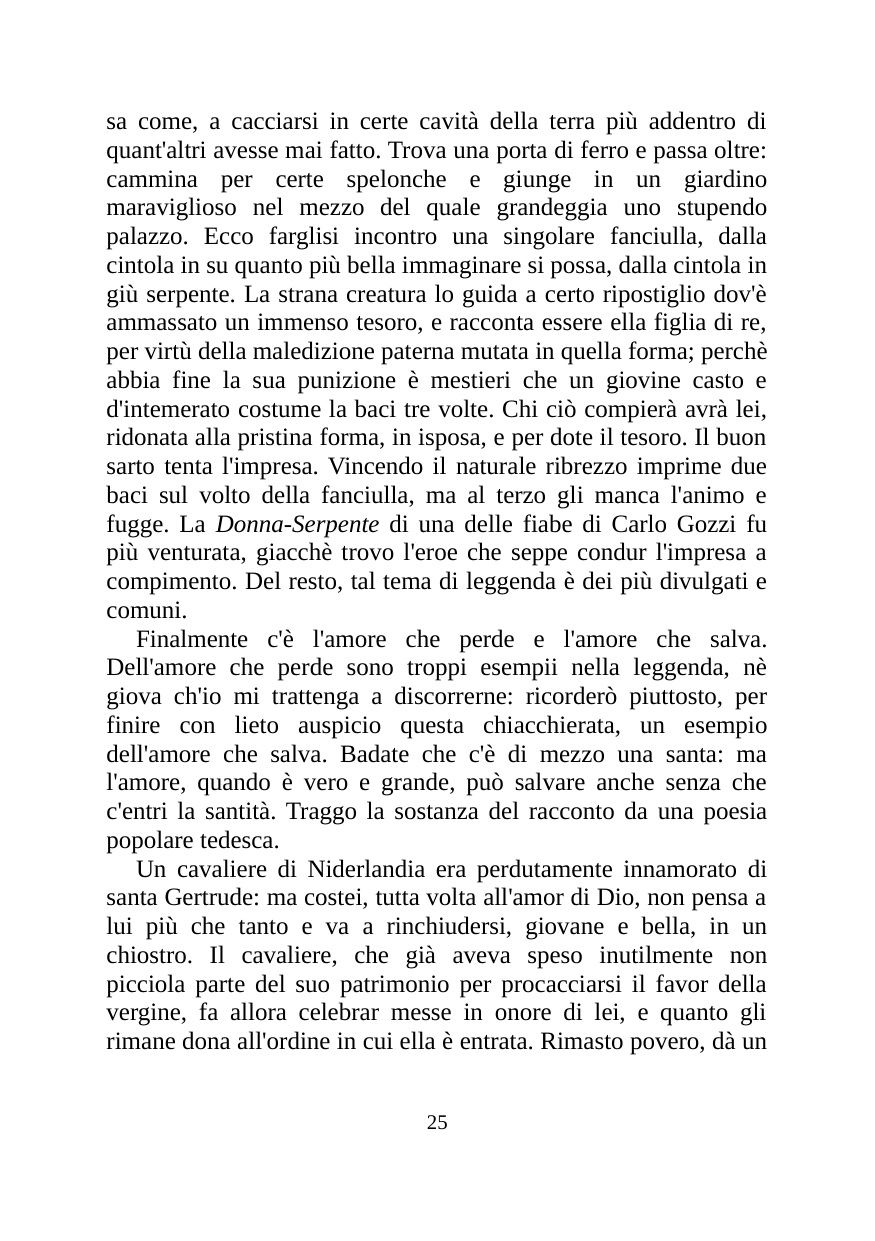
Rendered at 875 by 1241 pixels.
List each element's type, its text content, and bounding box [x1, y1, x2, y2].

text Un cavaliere di Niderlandia era perdutamente innamorato di santa Gertrude: ma costei, tutta volta all'amor di Dio, non pensa a lui più che tanto e va a rinchiudersi, giovane e bella, in un chiostro. Il cavaliere, che già aveva speso inutilmente non picciola parte del suo patrimonio per procacciarsi il favor della vergine, fa allora celebrar messe in onore di lei, e quanto gli rimane dona all'ordine in cui ella è entrata. Rimasto povero, dà un [106, 854, 768, 1055]
text sa come, a cacciarsi in certe cavità della terra più addentro di quant'altri avesse mai fatto. Trova una porta di ferro e passa oltre: cammina per certe spelonche e giunge in un giardino maraviglioso nel mezzo del quale grandeggia uno stupendo palazzo. Ecco farglisi incontro una singolare fanciulla, dalla cintola in su quanto più bella immaginare si possa, dalla cintola in giù serpente. La strana creatura lo guida a certo ripostiglio dov'è ammassato un immenso tesoro, e racconta essere ella figlia di re, per virtù della maledizione paterna mutata in quella forma; perchè abbia fine la sua punizione è mestieri che un giovine casto e d'intemerato costume la baci tre volte. Chi ciò compierà avrà lei, ridonata alla pristina forma, in isposa, e per dote il tesoro. Il buon sarto tenta l'impresa. Vincendo il naturale ribrezzo imprime due baci sul volto della fanciulla, ma al terzo gli manca l'animo e fugge. La Donna-Serpente di una delle fiabe di Carlo Gozzi fu più venturata, giacchè trovo l'eroe che seppe condur l'impresa a compimento. Del resto, tal tema di leggenda è dei più divulgati e comuni. [106, 106, 768, 624]
text Finalmente c'è l'amore che perde e l'amore che salva. Dell'amore che perde sono troppi esempii nella leggenda, nè giova ch'io mi trattenga a discorrerne: ricorderò piuttosto, per finire con lieto auspicio questa chiacchierata, un esempio dell'amore che salva. Badate che c'è di mezzo una santa: ma l'amore, quando è vero e grande, può salvare anche senza che c'entri la santità. Traggo la sostanza del racconto da una poesia popolare tedesca. [106, 624, 768, 854]
